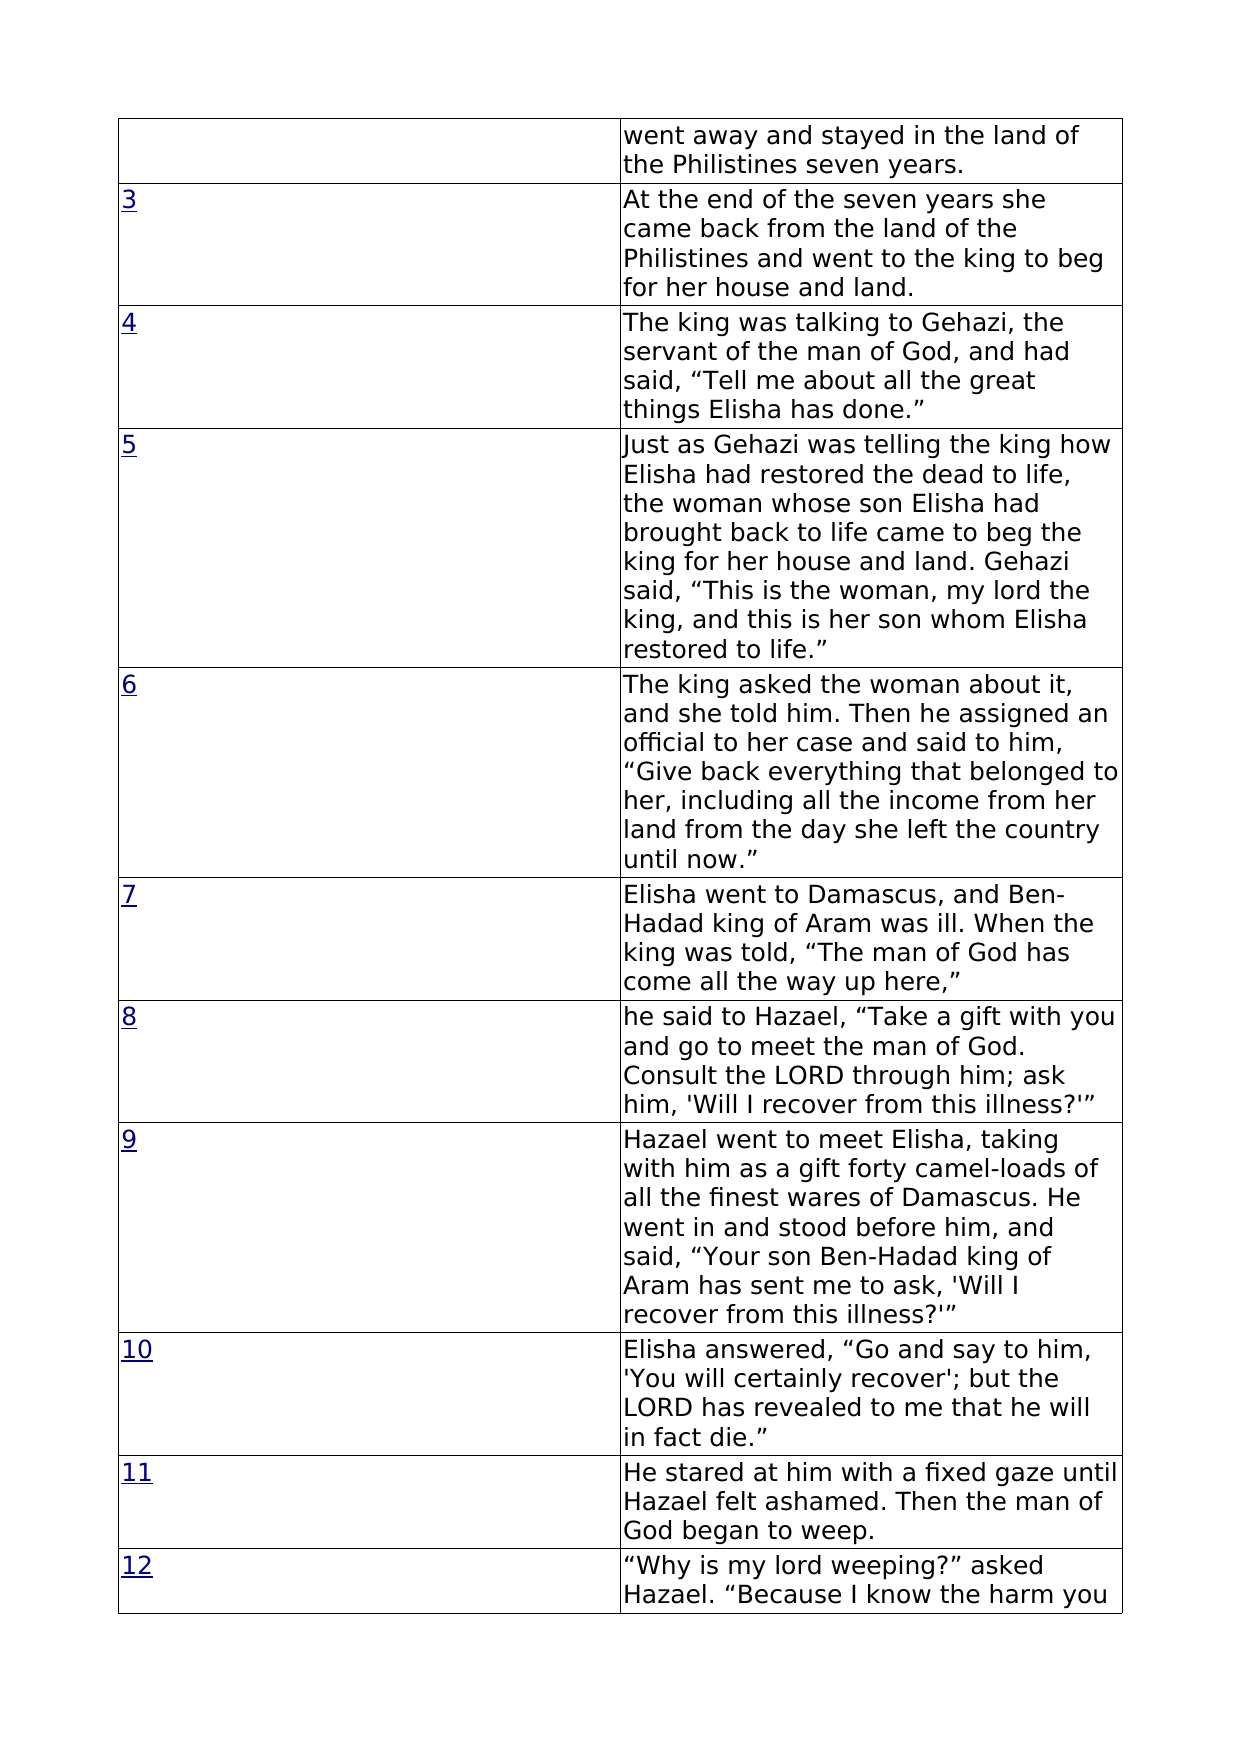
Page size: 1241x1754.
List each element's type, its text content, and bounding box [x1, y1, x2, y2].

table_cell 4 [119, 306, 620, 428]
table_cell 10 [119, 1333, 620, 1455]
table_cell The king was talking to Gehazi, the servant of the man of God, and had said, “Tell me about all the great things Elisha has done.” [621, 306, 1122, 428]
table_cell 5 [119, 429, 620, 667]
table_cell 7 [119, 878, 620, 999]
table_cell went away and stayed in the land of the Philistines seven years. [621, 119, 1122, 182]
table_cell 6 [119, 668, 620, 877]
table_cell “Why is my lord weeping?” asked Hazael. “Because I know the harm you [621, 1549, 1122, 1613]
table_cell 9 [119, 1123, 620, 1332]
table_cell 3 [119, 184, 620, 305]
table_cell Hazael went to meet Elisha, taking with him as a gift forty camel-loads of all the finest wares of Damascus. He went in and stood before him, and said, “Your son Ben-Hadad king of Aram has sent me to ask, 'Will I recover from this illness?'” [621, 1123, 1122, 1332]
table_cell 11 [119, 1456, 620, 1548]
table_cell Just as Gehazi was telling the king how Elisha had restored the dead to life, the woman whose son Elisha had brought back to life came to beg the king for her house and land. Gehazi said, “This is the woman, my lord the king, and this is her son whom Elisha restored to life.” [621, 429, 1122, 667]
table_cell he said to Hazael, “Take a gift with you and go to meet the man of God. Consult the LORD through him; ask him, 'Will I recover from this illness?'” [621, 1001, 1122, 1122]
table_cell Elisha went to Damascus, and Ben-Hadad king of Aram was ill. When the king was told, “The man of God has come all the way up here,” [621, 878, 1122, 999]
table_cell 12 [119, 1549, 620, 1613]
table_cell 8 [119, 1001, 620, 1122]
table_cell At the end of the seven years she came back from the land of the Philistines and went to the king to beg for her house and land. [621, 184, 1122, 305]
table_cell The king asked the woman about it, and she told him. Then he assigned an official to her case and said to him, “Give back everything that belonged to her, including all the income from her land from the day she left the country until now.” [621, 668, 1122, 877]
table_cell [119, 119, 620, 182]
table_cell Elisha answered, “Go and say to him, 'You will certainly recover'; but the LORD has revealed to me that he will in fact die.” [621, 1333, 1122, 1455]
table_cell He stared at him with a fixed gaze until Hazael felt ashamed. Then the man of God began to weep. [621, 1456, 1122, 1548]
